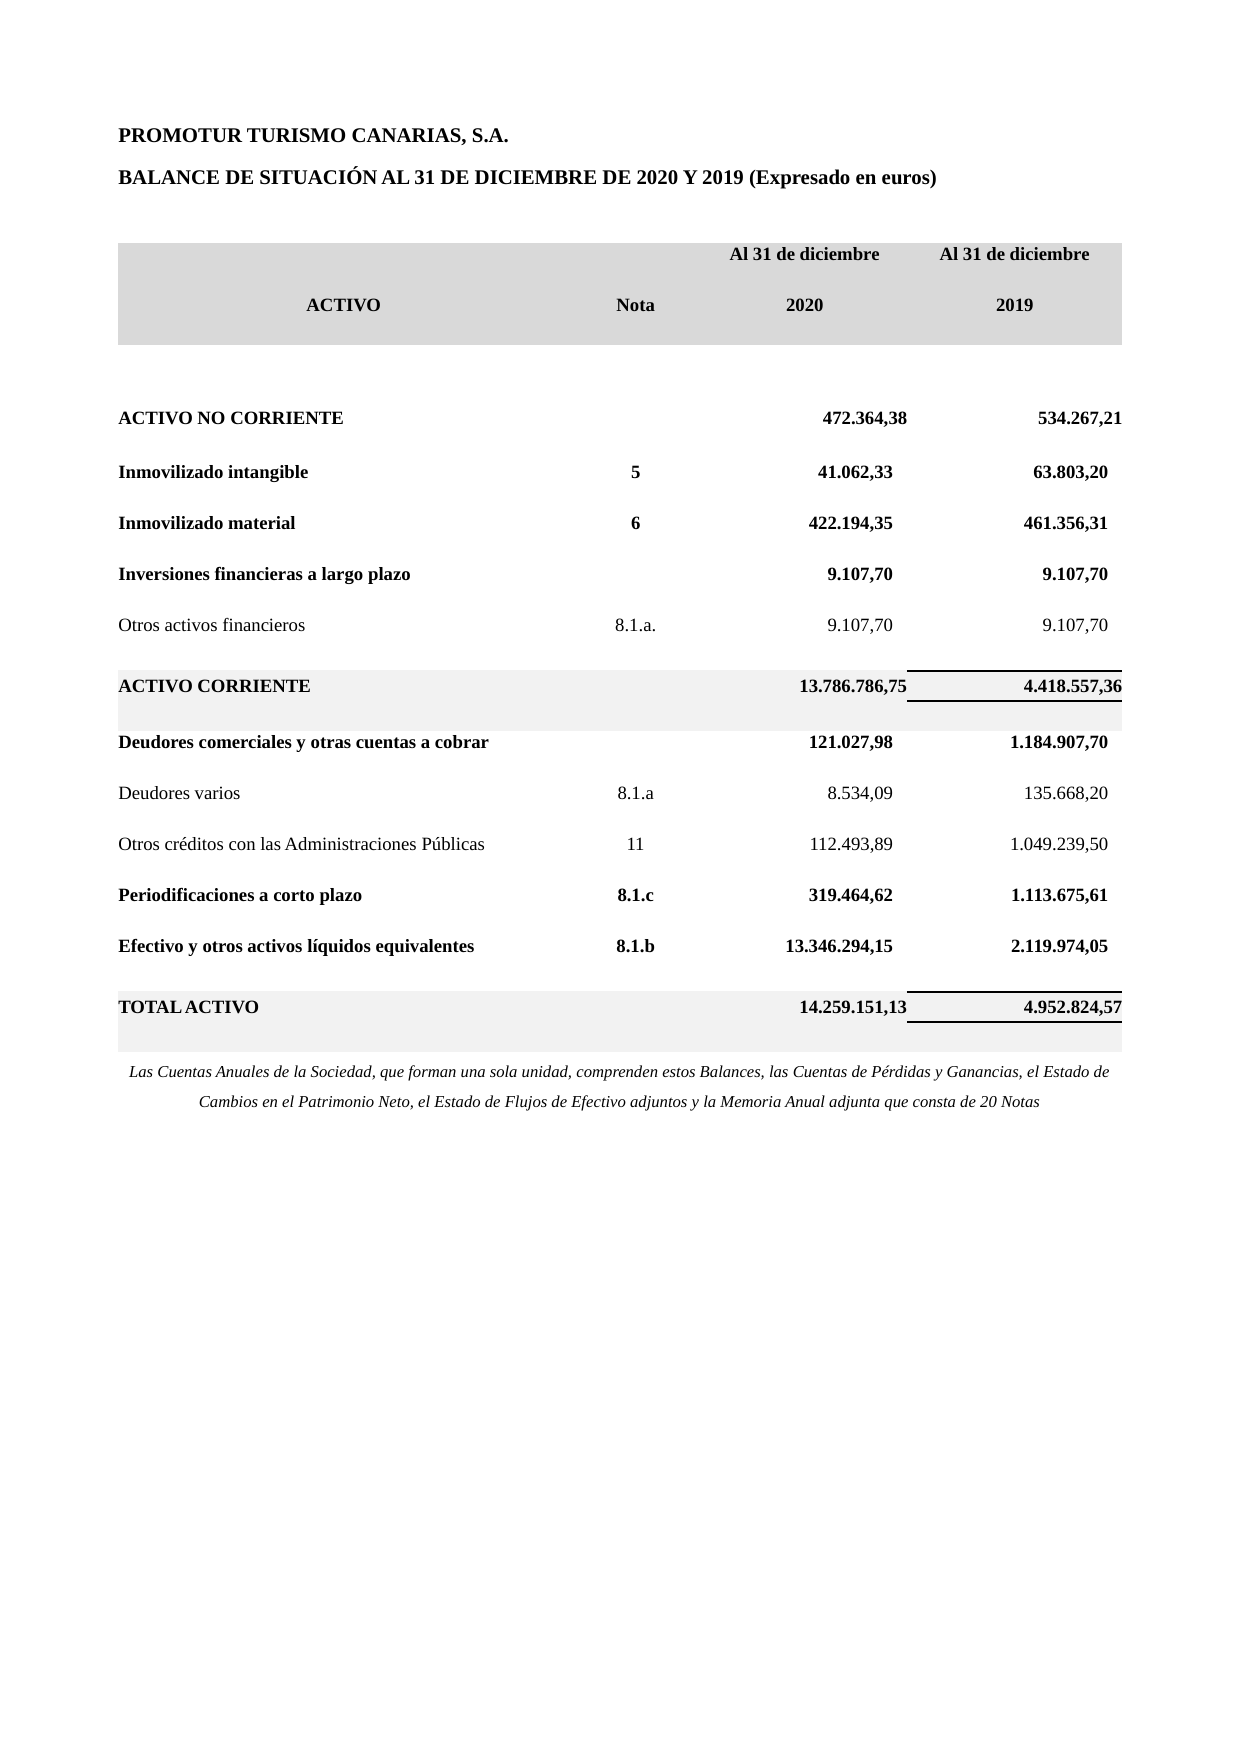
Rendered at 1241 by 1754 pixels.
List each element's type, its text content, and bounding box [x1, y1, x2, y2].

table_cell Inmovilizado material [118, 512, 569, 563]
table_header Al 31 de diciembre [907, 243, 1122, 294]
table_cell Inmovilizado intangible [118, 461, 569, 512]
table_cell 135.668,20 [907, 782, 1122, 833]
table_cell [569, 563, 702, 614]
table_cell 63.803,20 [907, 461, 1122, 512]
table_cell 121.027,98 [702, 731, 907, 782]
table_cell 319.464,62 [702, 884, 907, 935]
table_cell [118, 986, 569, 991]
table_cell Deudores varios [118, 782, 569, 833]
table_cell 112.493,89 [702, 833, 907, 884]
table_cell ACTIVO NO CORRIENTE [118, 403, 569, 461]
table_cell 1.184.907,70 [907, 731, 1122, 782]
table_cell 8.1.b [569, 935, 702, 986]
table_cell Deudores comerciales y otras cuentas a cobrar [118, 731, 702, 782]
table_cell 4.418.557,36 [907, 672, 1122, 700]
table_header Al 31 de diciembre [702, 243, 907, 294]
table_cell 2.119.974,05 [907, 935, 1122, 986]
table_header Nota [569, 243, 702, 345]
table_cell Efectivo y otros activos líquidos equivalentes [118, 935, 569, 986]
table_cell 11 [569, 833, 702, 884]
table_cell [907, 345, 1122, 403]
table_cell [569, 670, 702, 731]
table_cell 2019 [907, 294, 1122, 345]
table_cell 13.786.786,75 [702, 670, 907, 731]
table_cell [702, 986, 907, 991]
table_cell ACTIVO CORRIENTE [118, 670, 569, 731]
table_cell TOTAL ACTIVO [118, 991, 569, 1052]
table_cell Otros créditos con las Administraciones Públicas [118, 833, 569, 884]
table_cell 8.534,09 [702, 782, 907, 833]
table_cell [702, 345, 907, 403]
table_cell Otros activos financieros [118, 614, 569, 665]
table_cell 14.259.151,13 [702, 991, 907, 1052]
table_cell [907, 1023, 1122, 1052]
table_cell 13.346.294,15 [702, 935, 907, 986]
table_cell 4.952.824,57 [907, 993, 1122, 1021]
text Las Cuentas Anuales de la Sociedad, que forman una sola unidad, comprenden estos Balances, las Cuentas de Pérdidas y Ganancias, el Estado de Cambios en el Patrimonio Neto, el Estado de Flujos de Efectivo adjuntos y la Memoria Anual adjunta que consta de 20 Notas [118, 1052, 1122, 1111]
table_cell 8.1.a [569, 782, 702, 833]
table_cell 9.107,70 [702, 563, 907, 614]
table_cell [569, 665, 702, 670]
table_cell 534.267,21 [907, 403, 1122, 461]
table_cell 41.062,33 [702, 461, 907, 512]
table_cell [569, 991, 702, 1052]
table_cell 9.107,70 [907, 614, 1122, 665]
table_cell 9.107,70 [702, 614, 907, 665]
text PROMOTUR TURISMO CANARIAS, S.A. [118, 118, 1122, 147]
table_cell 461.356,31 [907, 512, 1122, 563]
table_cell 5 [569, 461, 702, 512]
table_cell [907, 665, 1122, 670]
table_cell [118, 345, 569, 403]
table_cell [907, 702, 1122, 731]
table_cell Periodificaciones a corto plazo [118, 884, 569, 935]
table_cell 472.364,38 [702, 403, 907, 461]
table_cell 1.113.675,61 [907, 884, 1122, 935]
table_cell [569, 986, 702, 991]
table_cell 6 [569, 512, 702, 563]
table_cell Inversiones financieras a largo plazo [118, 563, 569, 614]
table_cell 8.1.c [569, 884, 702, 935]
text BALANCE DE SITUACIÓN AL 31 DE DICIEMBRE DE 2020 Y 2019 (Expresado en euros) [118, 160, 1122, 189]
table_cell [569, 345, 702, 403]
table_cell 1.049.239,50 [907, 833, 1122, 884]
table_cell [907, 986, 1122, 991]
table_cell 9.107,70 [907, 563, 1122, 614]
table_header ACTIVO [118, 243, 569, 345]
table_cell [702, 665, 907, 670]
table_cell [118, 665, 569, 670]
table_cell [569, 403, 702, 461]
table_cell 422.194,35 [702, 512, 907, 563]
table_cell 8.1.a. [569, 614, 702, 665]
table_cell 2020 [702, 294, 907, 345]
